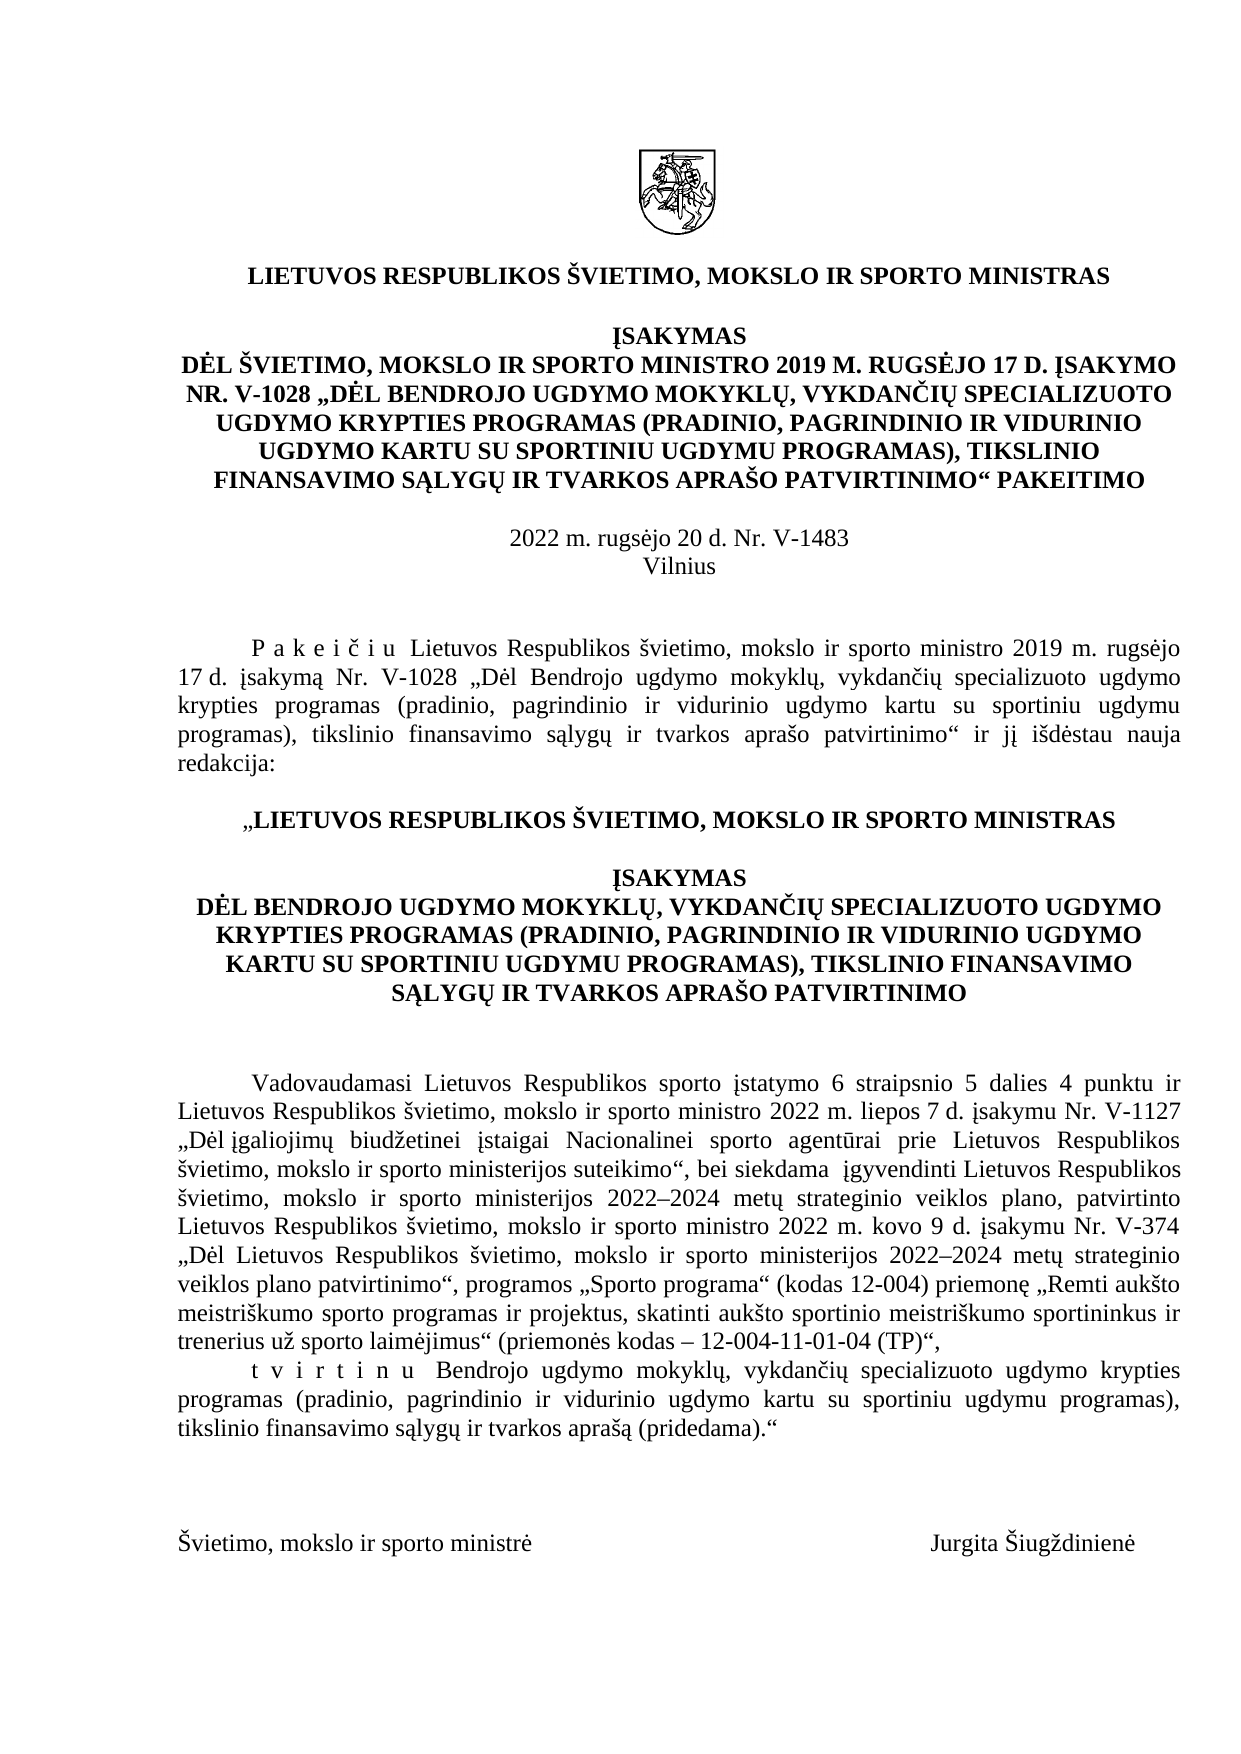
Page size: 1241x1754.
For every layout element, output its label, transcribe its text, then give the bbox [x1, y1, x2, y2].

text DĖL ŠVIETIMO, MOKSLO IR SPORTO MINISTRO 2019 M. RUGSĖJO 17 D. ĮSAKYMO [177, 350, 1181, 379]
text ĮSAKYMAS [177, 863, 1181, 892]
text „LIETUVOS RESPUBLIKOS ŠVIETIMO, MOKSLO IR SPORTO MINISTRAS [177, 805, 1181, 834]
text 2022 m. rugsėjo 20 d. Nr. V-1483 [177, 523, 1181, 551]
text ĮSAKYMAS [177, 321, 1181, 350]
text Pakeičiu Lietuvos Respublikos švietimo, mokslo ir sporto ministro 2019 m. rugsėjo 17 d. įsakymą Nr. V-1028 „Dėl Bendrojo ugdymo mokyklų, vykdančių specializuoto ugdymo krypties programas (pradinio, pagrindinio ir vidurinio ugdymo kartu su sportiniu ugdymu programas), tikslinio finansavimo sąlygų ir tvarkos aprašo patvirtinimo“ ir jį išdėstau nauja redakcija: [177, 633, 1181, 777]
text DĖL BENDROJO UGDYMO MOKYKLŲ, VYKDANČIŲ SPECIALIZUOTO UGDYMO KRYPTIES PROGRAMAS (PRADINIO, PAGRINDINIO IR VIDURINIO UGDYMO KARTU SU SPORTINIU UGDYMU PROGRAMAS), TIKSLINIO FINANSAVIMO SĄLYGŲ IR TVARKOS APRAŠO PATVIRTINIMO [177, 892, 1181, 1007]
text LIETUVOS RESPUBLIKOS ŠVIETIMO, MOKSLO IR SPORTO MINISTRAS [177, 261, 1181, 290]
text Vilnius [177, 551, 1181, 580]
text t v i r t i n u Bendrojo ugdymo mokyklų, vykdančių specializuoto ugdymo krypties programas (pradinio, pagrindinio ir vidurinio ugdymo kartu su sportiniu ugdymu programas), tikslinio finansavimo sąlygų ir tvarkos aprašą (pridedama).“ [177, 1355, 1181, 1441]
text NR. V-1028 „DĖL BENDROJO UGDYMO MOKYKLŲ, VYKDANČIŲ SPECIALIZUOTO UGDYMO KRYPTIES PROGRAMAS (PRADINIO, PAGRINDINIO IR VIDURINIO UGDYMO KARTU SU SPORTINIU UGDYMU PROGRAMAS), TIKSLINIO FINANSAVIMO SĄLYGŲ IR TVARKOS APRAŠO PATVIRTINIMO“ PAKEITIMO [177, 379, 1181, 494]
text Švietimo, mokslo ir sporto ministrė Jurgita Šiugždinienė [177, 1528, 1181, 1556]
text Vadovaudamasi Lietuvos Respublikos sporto įstatymo 6 straipsnio 5 dalies 4 punktu ir Lietuvos Respublikos švietimo, mokslo ir sporto ministro 2022 m. liepos 7 d. įsakymu Nr. V-1127 „Dėl įgaliojimų biudžetinei įstaigai Nacionalinei sporto agentūrai prie Lietuvos Respublikos švietimo, mokslo ir sporto ministerijos suteikimo“, bei siekdama įgyvendinti Lietuvos Respublikos švietimo, mokslo ir sporto ministerijos 2022–2024 metų strateginio veiklos plano, patvirtinto Lietuvos Respublikos švietimo, mokslo ir sporto ministro 2022 m. kovo 9 d. įsakymu Nr. V-374 „Dėl Lietuvos Respublikos švietimo, mokslo ir sporto ministerijos 2022–2024 metų strateginio veiklos plano patvirtinimo“, programos „Sporto programa“ (kodas 12-004) priemonę „Remti aukšto meistriškumo sporto programas ir projektus, skatinti aukšto sportinio meistriškumo sportininkus ir trenerius už sporto laimėjimus“ (priemonės kodas – 12-004-11-01-04 (TP)“, [177, 1068, 1181, 1355]
